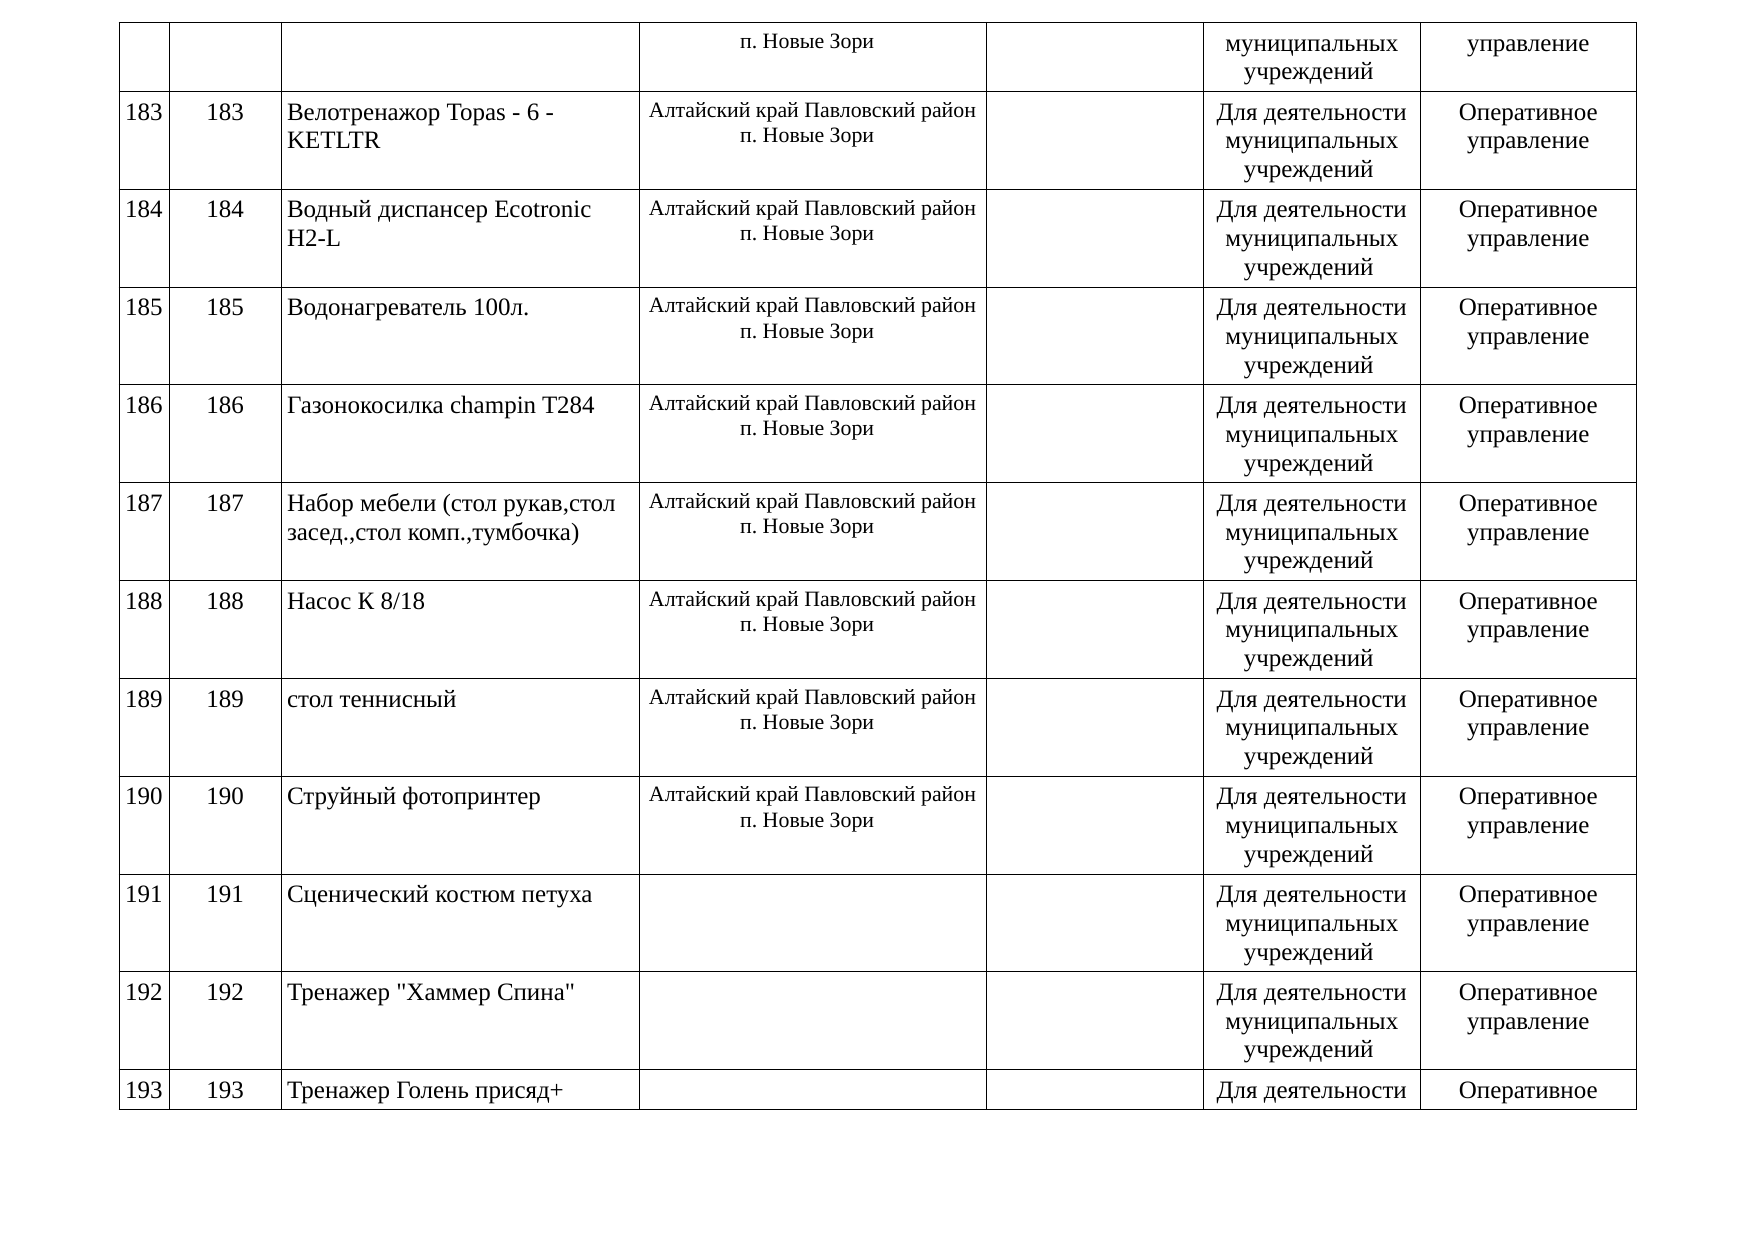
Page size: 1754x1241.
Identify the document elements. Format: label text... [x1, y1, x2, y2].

table_cell Для деятельности муниципальных учреждений [1204, 288, 1420, 384]
table_cell Оперативное управление [1421, 483, 1636, 580]
table_cell Алтайский край Павловский район п. Новые Зори [640, 483, 986, 580]
table_cell Оперативное управление [1421, 190, 1636, 287]
table_cell [987, 581, 1203, 678]
table_cell Для деятельности [1204, 1070, 1420, 1109]
table_cell [640, 1070, 986, 1109]
table_cell Оперативное управление [1421, 92, 1636, 189]
table_cell [987, 92, 1203, 189]
table_cell 190 [170, 777, 281, 873]
table_cell 184 [170, 190, 281, 287]
table_cell 191 [120, 875, 169, 971]
table_cell [987, 875, 1203, 971]
table_cell [987, 777, 1203, 873]
table_cell [987, 483, 1203, 580]
table_cell [640, 972, 986, 1069]
table_cell [987, 972, 1203, 1069]
table_cell Для деятельности муниципальных учреждений [1204, 875, 1420, 971]
table_cell Водонагреватель 100л. [282, 288, 639, 384]
table_cell Алтайский край Павловский район п. Новые Зори [640, 777, 986, 873]
table_cell Для деятельности муниципальных учреждений [1204, 581, 1420, 678]
table_cell Для деятельности муниципальных учреждений [1204, 483, 1420, 580]
table_cell Оперативное управление [1421, 385, 1636, 482]
table_cell 189 [170, 679, 281, 776]
table_cell Для деятельности муниципальных учреждений [1204, 385, 1420, 482]
table_cell [987, 385, 1203, 482]
table_cell 186 [170, 385, 281, 482]
table_cell 183 [120, 92, 169, 189]
table_cell 190 [120, 777, 169, 873]
table_cell Тренажер "Хаммер Спина" [282, 972, 639, 1069]
table_cell Газонокосилка champin T284 [282, 385, 639, 482]
table_cell Оперативное управление [1421, 581, 1636, 678]
table_cell 191 [170, 875, 281, 971]
table_cell Для деятельности муниципальных учреждений [1204, 679, 1420, 776]
table_cell Тренажер Голень присяд+ [282, 1070, 639, 1109]
table_cell Набор мебели (стол рукав,стол засед.,стол комп.,тумбочка) [282, 483, 639, 580]
table_cell [987, 23, 1203, 91]
table_cell Для деятельности муниципальных учреждений [1204, 777, 1420, 873]
table_cell Алтайский край Павловский район п. Новые Зори [640, 190, 986, 287]
table_cell 184 [120, 190, 169, 287]
table_cell [640, 875, 986, 971]
table_cell Алтайский край Павловский район п. Новые Зори [640, 92, 986, 189]
table_cell [120, 23, 169, 91]
table_cell 183 [170, 92, 281, 189]
table_cell Насос К 8/18 [282, 581, 639, 678]
table_cell 187 [120, 483, 169, 580]
table_cell управление [1421, 23, 1636, 91]
table_cell 188 [120, 581, 169, 678]
table_cell [987, 1070, 1203, 1109]
table_cell [987, 288, 1203, 384]
table_cell п. Новые Зори [640, 23, 986, 91]
table_cell Алтайский край Павловский район п. Новые Зори [640, 581, 986, 678]
table_cell [170, 23, 281, 91]
table_cell Алтайский край Павловский район п. Новые Зори [640, 679, 986, 776]
table_cell Алтайский край Павловский район п. Новые Зори [640, 288, 986, 384]
table_cell 185 [120, 288, 169, 384]
table_cell Водный диспансер Ecotronic H2-L [282, 190, 639, 287]
table_cell 187 [170, 483, 281, 580]
table_cell Оперативное управление [1421, 679, 1636, 776]
table_cell Струйный фотопринтер [282, 777, 639, 873]
table_cell 185 [170, 288, 281, 384]
table_cell Для деятельности муниципальных учреждений [1204, 92, 1420, 189]
table_cell Алтайский край Павловский район п. Новые Зори [640, 385, 986, 482]
table_cell 193 [120, 1070, 169, 1109]
table_cell Оперативное управление [1421, 875, 1636, 971]
table_cell 192 [120, 972, 169, 1069]
table_cell 188 [170, 581, 281, 678]
table_cell Оперативное управление [1421, 288, 1636, 384]
table_cell [987, 190, 1203, 287]
table_cell Оперативное управление [1421, 777, 1636, 873]
table_cell Велотренажор Topas - 6 - KETLTR [282, 92, 639, 189]
table_cell Сценический костюм петуха [282, 875, 639, 971]
table_cell Оперативное [1421, 1070, 1636, 1109]
table_cell [987, 679, 1203, 776]
table_cell муниципальных учреждений [1204, 23, 1420, 91]
table_cell 193 [170, 1070, 281, 1109]
table_cell Оперативное управление [1421, 972, 1636, 1069]
table_cell 192 [170, 972, 281, 1069]
table_cell стол теннисный [282, 679, 639, 776]
table_cell 189 [120, 679, 169, 776]
table_cell [282, 23, 639, 91]
table_cell Для деятельности муниципальных учреждений [1204, 190, 1420, 287]
table_cell Для деятельности муниципальных учреждений [1204, 972, 1420, 1069]
table_cell 186 [120, 385, 169, 482]
